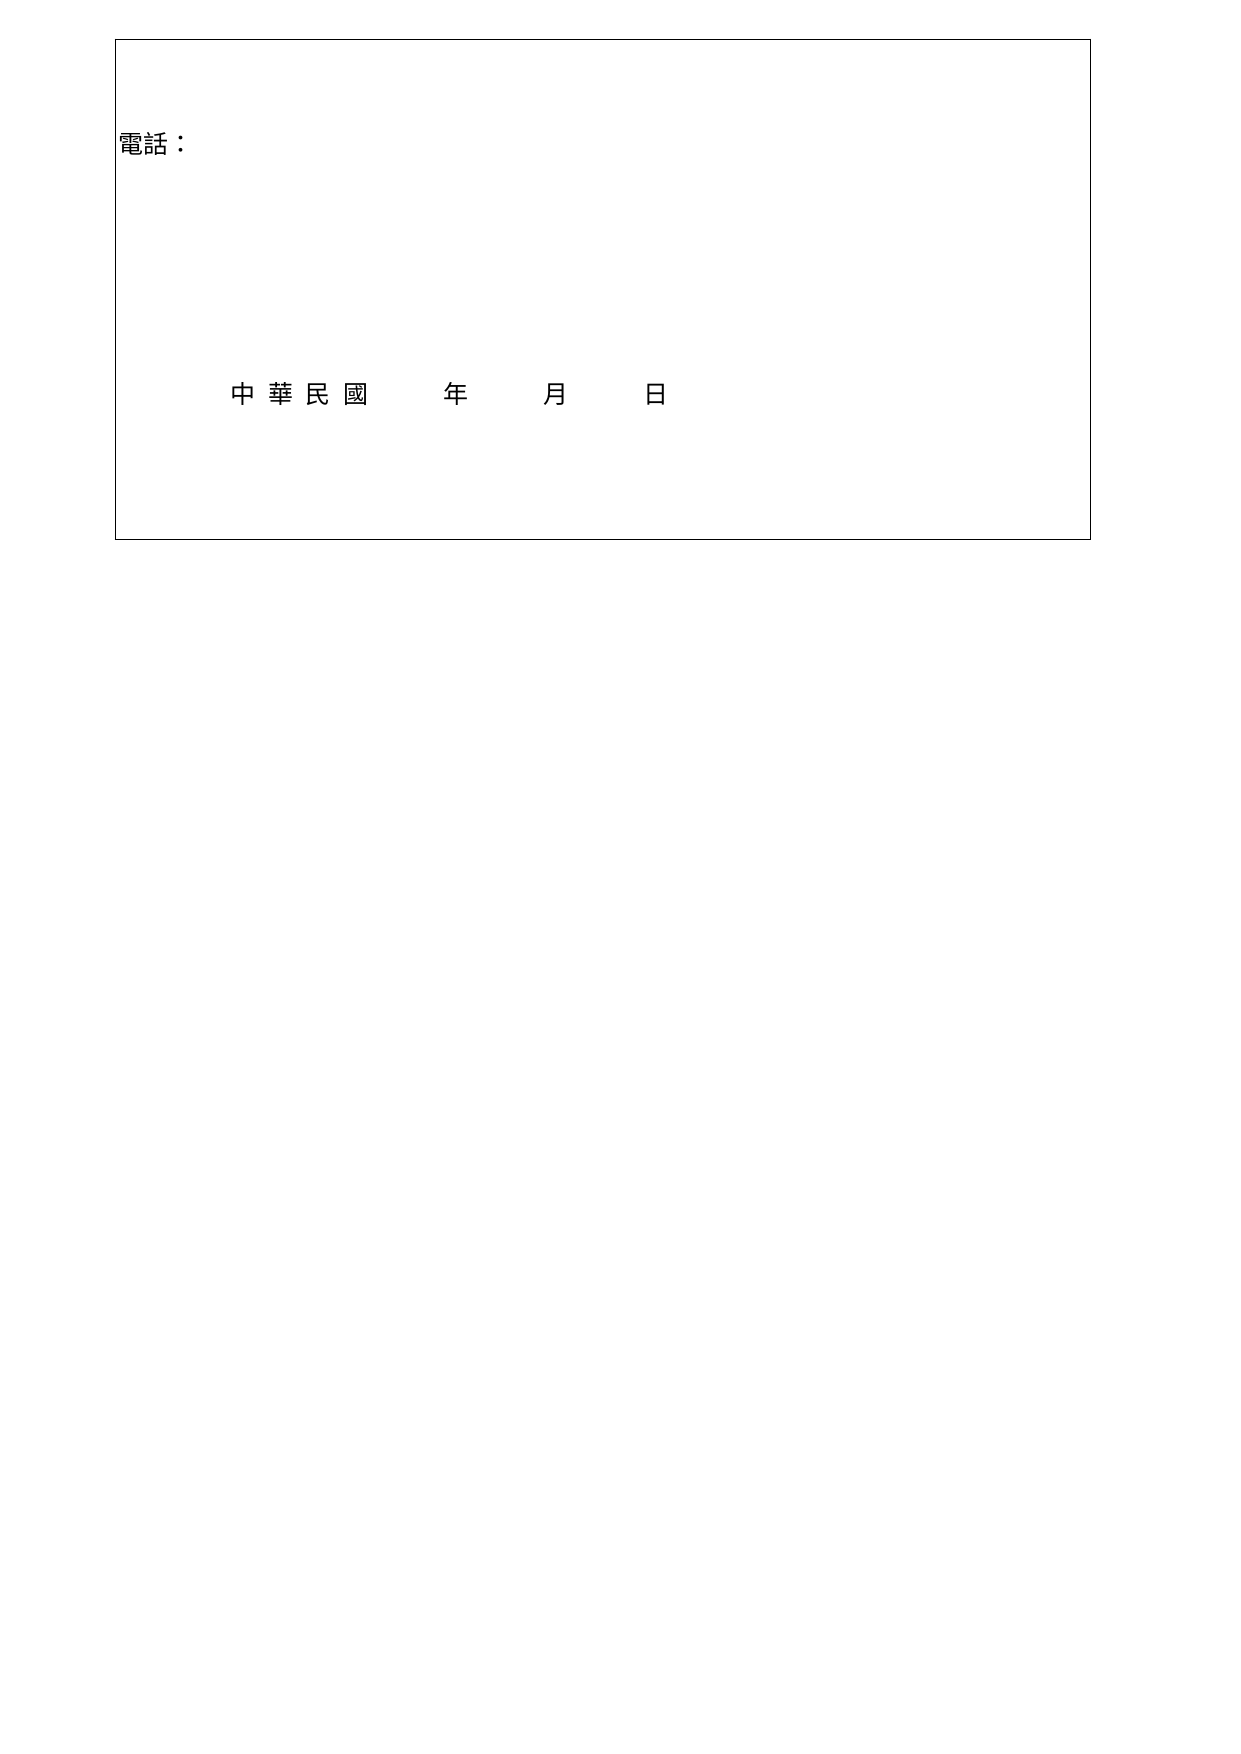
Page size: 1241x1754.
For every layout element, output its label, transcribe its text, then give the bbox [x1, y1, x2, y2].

table_header 茲 收 到 臺中市大雅區公所退回 年 月 日租借 公園(園道、綠地)場地 押金新臺幣 元整。 上款業經如數收訖無訛 此 據 立據人： 地址： 電話： 中 華 民 國 年 月 日 [116, 40, 1090, 538]
